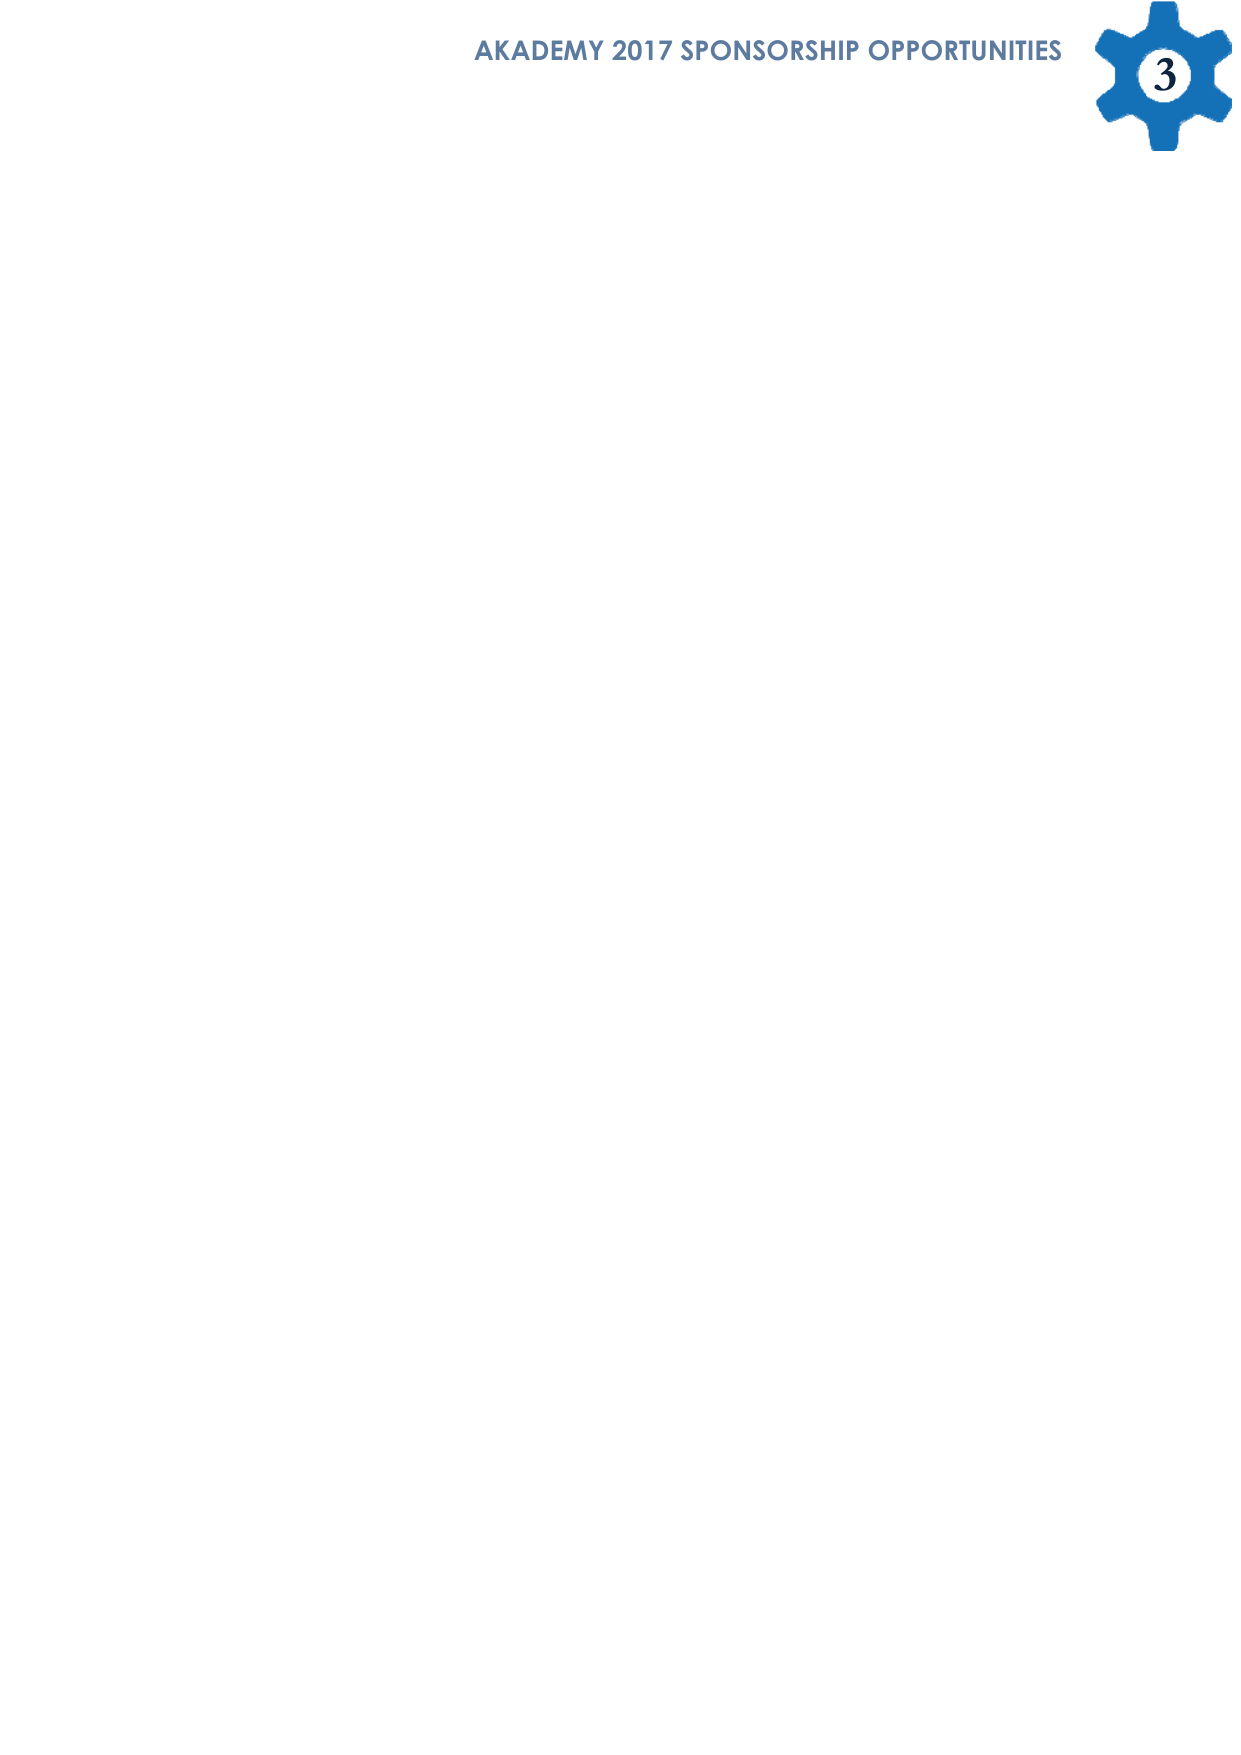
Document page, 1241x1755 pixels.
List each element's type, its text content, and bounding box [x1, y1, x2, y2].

picture [1094, 0, 1232, 151]
subtitle AKADEMY 2017 SPONSORSHIP OPPORTUNITIES [473, 33, 1094, 66]
